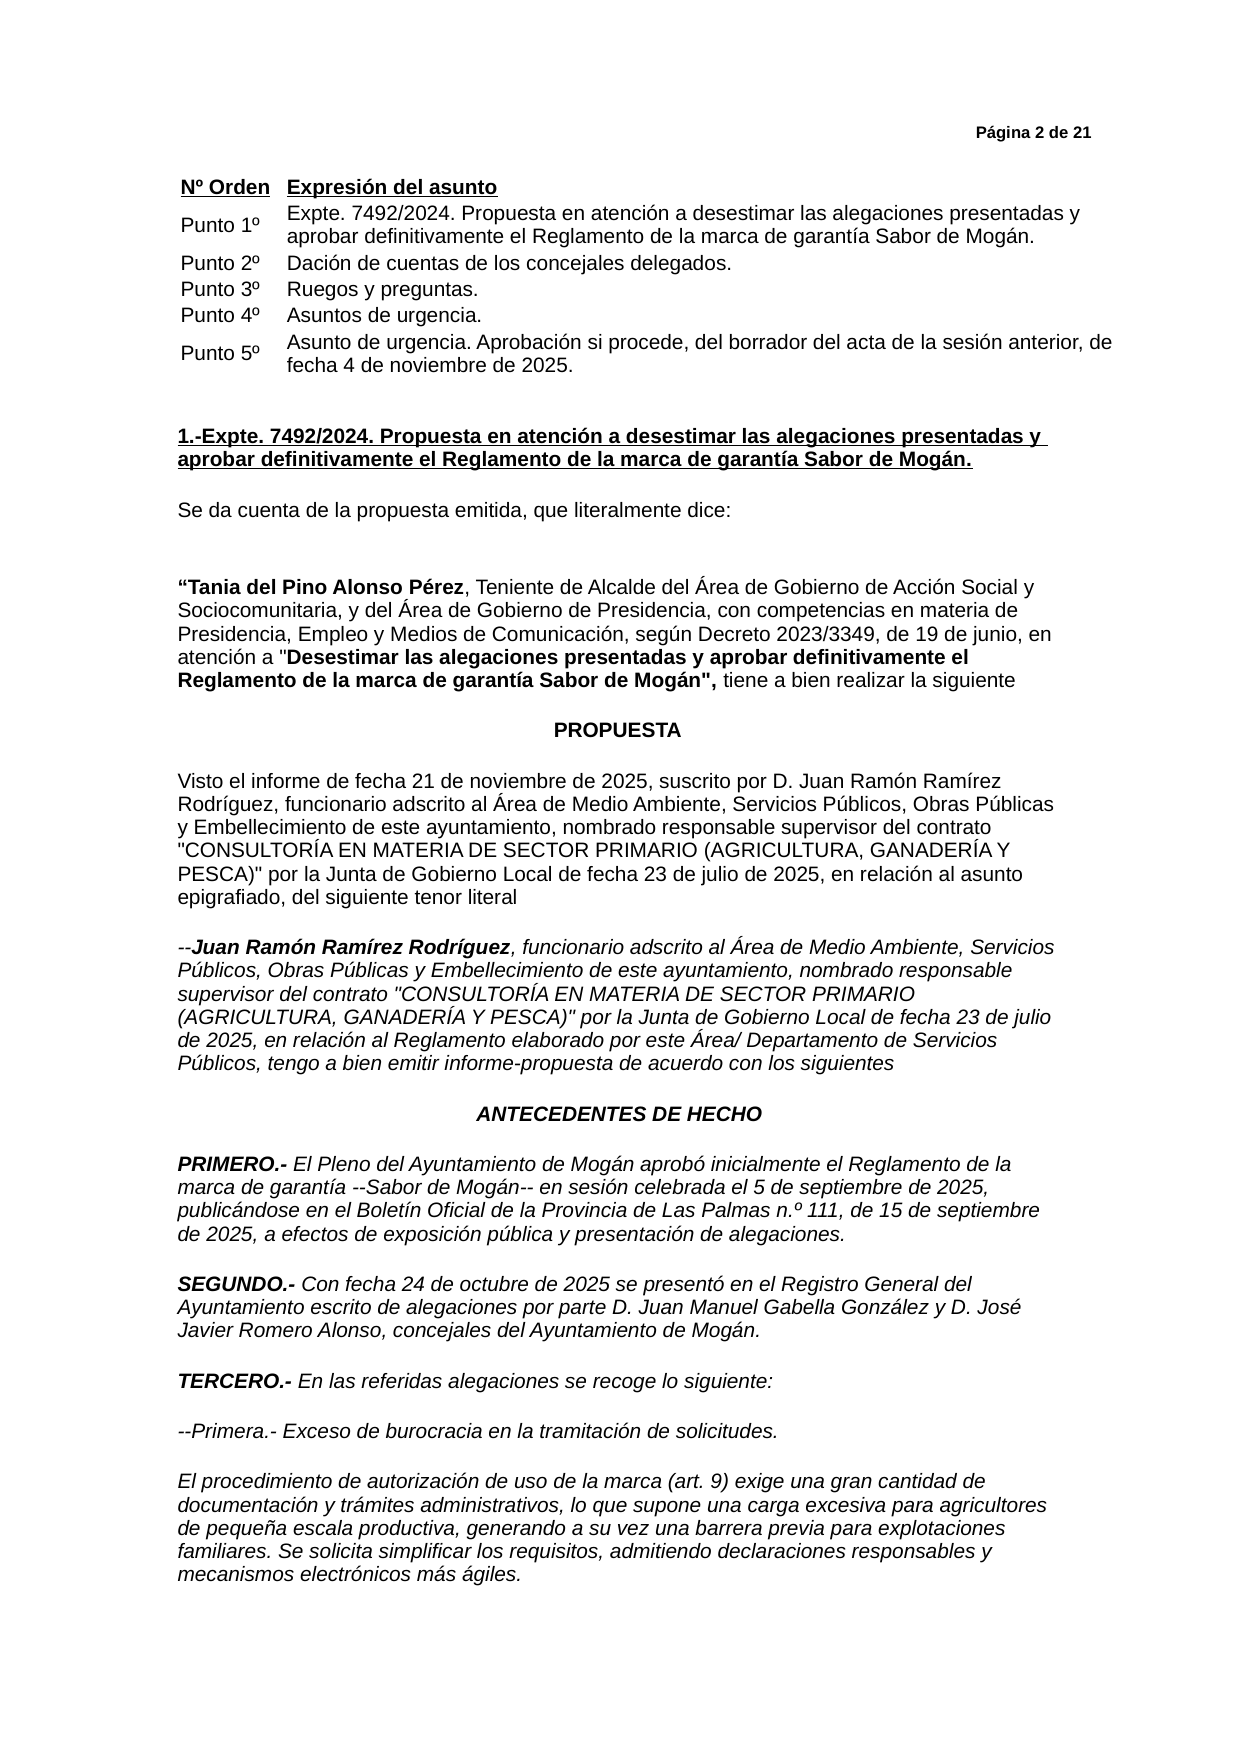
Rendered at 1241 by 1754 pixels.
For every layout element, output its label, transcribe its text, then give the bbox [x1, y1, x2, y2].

text Se da cuenta de la propuesta emitida, que literalmente dice: [177, 498, 1063, 522]
table_header Expresión del asunto [285, 174, 1118, 200]
text --Primera.- Exceso de burocracia en la tramitación de solicitudes. [177, 1419, 1063, 1443]
table_cell Ruegos y preguntas. [285, 276, 1118, 302]
text --Juan Ramón Ramírez Rodríguez, funcionario adscrito al Área de Medio Ambiente, Servicios Públicos, Obras Públicas y Embellecimiento de este ayuntamiento, nombrado responsable supervisor del contrato "CONSULTORÍA EN MATERIA DE SECTOR PRIMARIO (AGRICULTURA, GANADERÍA Y PESCA)" por la Junta de Gobierno Local de fecha 23 de julio de 2025, en relación al Reglamento elaborado por este Área/ Departamento de Servicios Públicos, tengo a bien emitir informe-propuesta de acuerdo con los siguientes [177, 936, 1063, 1075]
table_cell Punto 1º [179, 200, 285, 250]
table_cell Punto 3º [179, 276, 285, 302]
text TERCERO.- En las referidas alegaciones se recoge lo siguiente: [177, 1369, 1063, 1392]
table_cell Expte. 7492/2024. Propuesta en atención a desestimar las alegaciones presentadas y aprobar definitivamente el Reglamento de la marca de garantía Sabor de Mogán. [285, 200, 1118, 250]
text PROPUESTA [177, 719, 1063, 742]
table_header Nº Orden [179, 174, 285, 200]
text “Tania del Pino Alonso Pérez, Teniente de Alcalde del Área de Gobierno de Acción Social y Sociocomunitaria, y del Área de Gobierno de Presidencia, con competencias en materia de Presidencia, Empleo y Medios de Comunicación, según Decreto 2023/3349, de 19 de junio, en atención a "Desestimar las alegaciones presentadas y aprobar definitivamente el Reglamento de la marca de garantía Sabor de Mogán", tiene a bien realizar la siguiente [177, 576, 1063, 692]
table_cell Punto 5º [179, 329, 285, 378]
table_cell Asunto de urgencia. Aprobación si procede, del borrador del acta de la sesión anterior, de fecha 4 de noviembre de 2025. [285, 329, 1118, 378]
table_cell Dación de cuentas de los concejales delegados. [285, 250, 1118, 276]
table_cell Punto 4º [179, 303, 285, 329]
table_cell Punto 2º [179, 250, 285, 276]
text PRIMERO.- El Pleno del Ayuntamiento de Mogán aprobó inicialmente el Reglamento de la marca de garantía --Sabor de Mogán-- en sesión celebrada el 5 de septiembre de 2025, publicándose en el Boletín Oficial de la Provincia de Las Palmas n.º 111, de 15 de septiembre de 2025, a efectos de exposición pública y presentación de alegaciones. [177, 1152, 1063, 1245]
text El procedimiento de autorización de uso de la marca (art. 9) exige una gran cantidad de documentación y trámites administrativos, lo que supone una carga excesiva para agricultores de pequeña escala productiva, generando a su vez una barrera previa para explotaciones familiares. Se solicita simplificar los requisitos, admitiendo declaraciones responsables y mecanismos electrónicos más ágiles. [177, 1470, 1063, 1586]
text 1.-Expte. 7492/2024. Propuesta en atención a desestimar las alegaciones presentadas y aprobar definitivamente el Reglamento de la marca de garantía Sabor de Mogán. [177, 425, 1063, 471]
text Visto el informe de fecha 21 de noviembre de 2025, suscrito por D. Juan Ramón Ramírez Rodríguez, funcionario adscrito al Área de Medio Ambiente, Servicios Públicos, Obras Públicas y Embellecimiento de este ayuntamiento, nombrado responsable supervisor del contrato "CONSULTORÍA EN MATERIA DE SECTOR PRIMARIO (AGRICULTURA, GANADERÍA Y PESCA)" por la Junta de Gobierno Local de fecha 23 de julio de 2025, en relación al asunto epigrafiado, del siguiente tenor literal [177, 769, 1063, 909]
text ANTECEDENTES DE HECHO [177, 1102, 1063, 1125]
text SEGUNDO.- Con fecha 24 de octubre de 2025 se presentó en el Registro General del Ayuntamiento escrito de alegaciones por parte D. Juan Manuel Gabella González y D. José Javier Romero Alonso, concejales del Ayuntamiento de Mogán. [177, 1272, 1063, 1342]
table_cell Asuntos de urgencia. [285, 303, 1118, 329]
